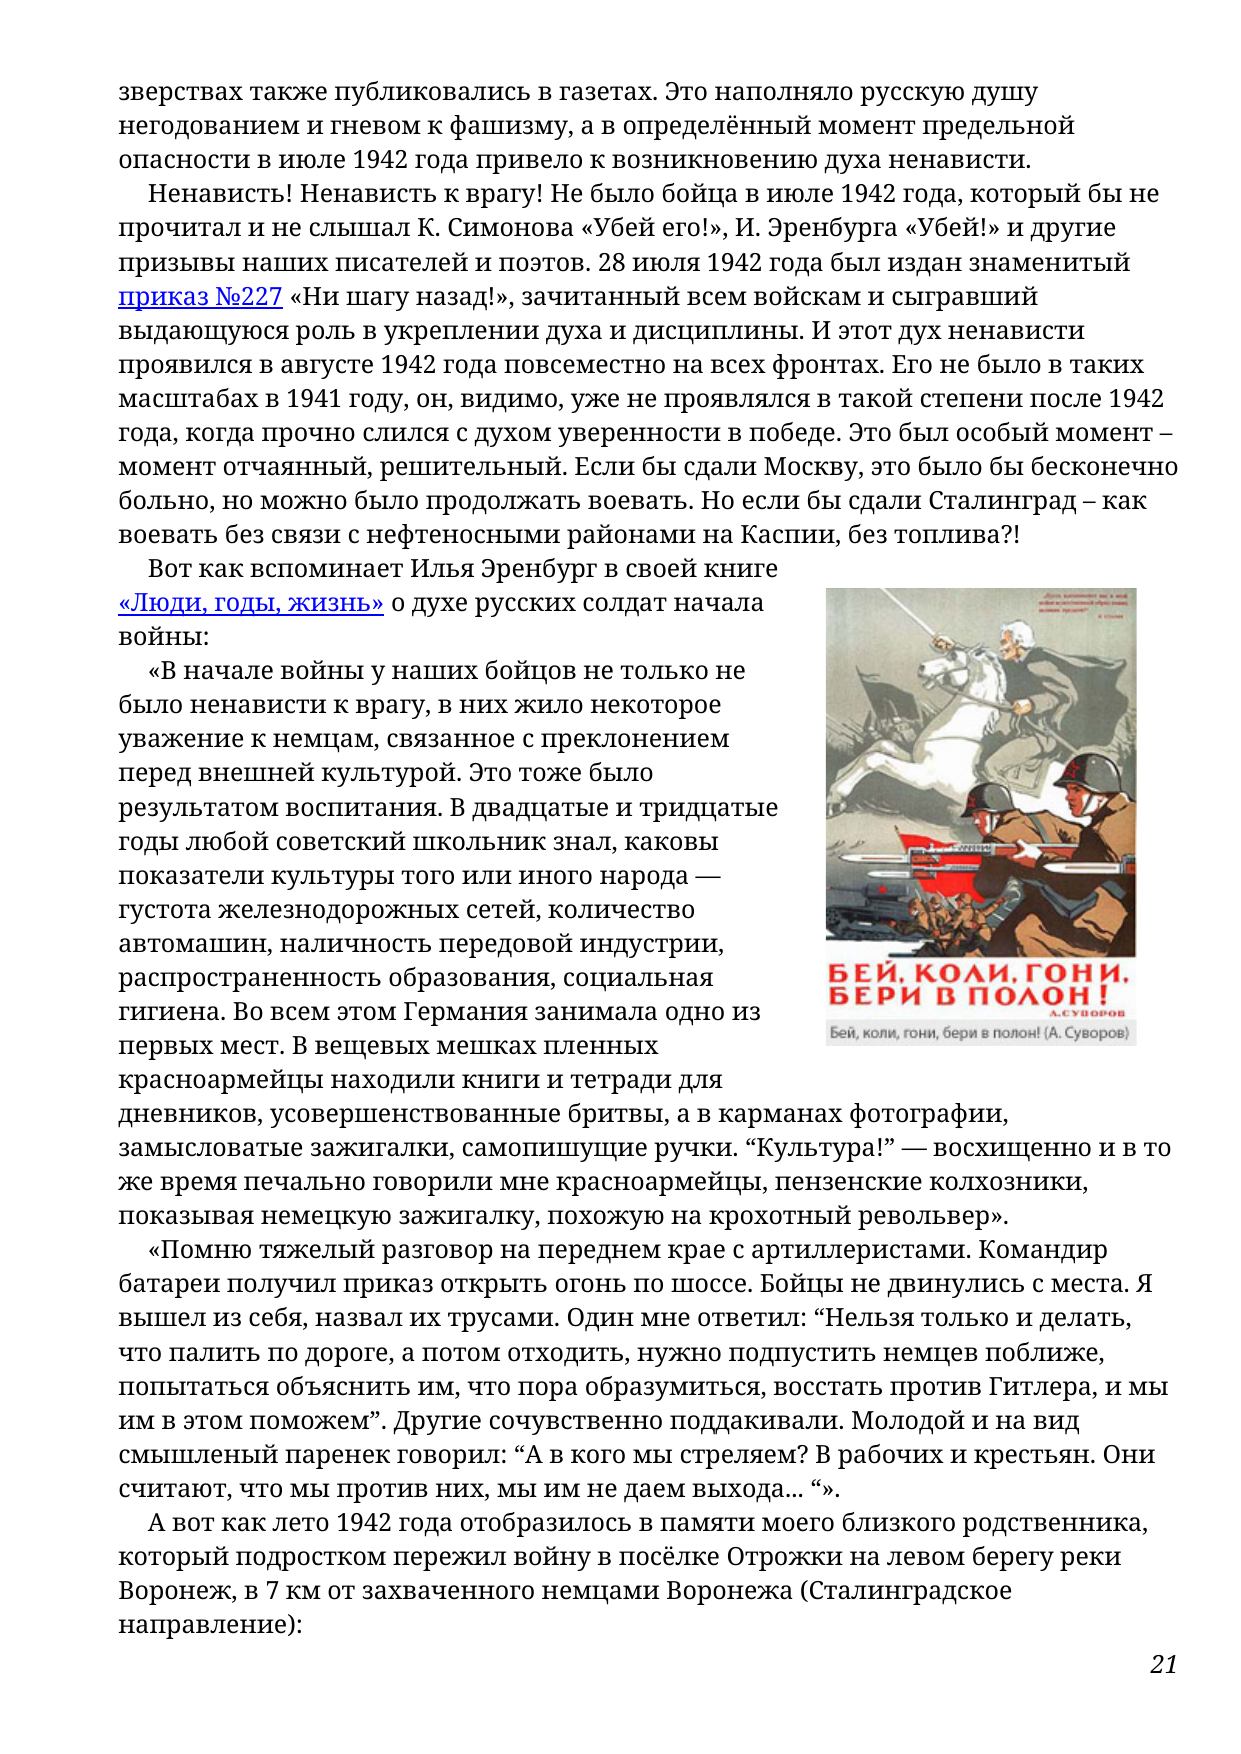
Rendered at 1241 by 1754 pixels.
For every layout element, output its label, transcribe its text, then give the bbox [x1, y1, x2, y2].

text Ненависть! Ненависть к врагу! Не было бойца в июле 1942 года, который бы не прочитал и не слышал К. Симонова «Убей его!», И. Эренбурга «Убей!» и другие призывы наших писателей и поэтов. 28 июля 1942 года был издан знаменитый приказ №227 «Ни шагу назад!», зачитанный всем войскам и сыгравший выдающуюся роль в укреплении духа и дисциплины. И этот дух ненависти проявился в августе 1942 года повсеместно на всех фронтах. Его не было в таких масштабах в 1941 году, он, видимо, уже не проявлялся в такой степени после 1942 года, когда прочно слился с духом уверенности в победе. Это был особый момент – момент отчаянный, решительный. Если бы сдали Москву, это было бы бесконечно больно, но можно было продолжать воевать. Но если бы сдали Сталинград – как воевать без связи с нефтеносными районами на Каспии, без топлива?! [118, 176, 1181, 551]
text А вот как лето 1942 года отобразилось в памяти моего близкого родственника, который подростком пережил войну в посёлке Отрожки на левом берегу реки Воронеж, в 7 км от захваченного немцами Воронежа (Сталинградское направление): [118, 1504, 1181, 1641]
text Вот как вспоминает Илья Эренбург в своей книге «Люди, годы, жизнь» о духе русских солдат начала войны: [118, 551, 1181, 1047]
text «Помню тяжелый разговор на переднем крае с артиллеристами. Командир батареи получил приказ открыть огонь по шоссе. Бойцы не двинулись с места. Я вышел из себя, назвал их трусами. Один мне ответил: “Нельзя только и делать, что палить по дороге, а потом отходить, нужно подпустить немцев поближе, попытаться объяснить им, что пора образумиться, восстать против Гитлера, и мы им в этом поможем”. Другие сочувственно поддакивали. Молодой и на вид смышленый паренек говорил: “А в кого мы стреляем? В рабочих и крестьян. Они считают, что мы против них, мы им не даем выхода... “». [118, 1232, 1181, 1504]
text «В начале войны у наших бойцов не только не было ненависти к врагу, в них жило некоторое уважение к немцам, связанное с преклонением перед внешней культурой. Это тоже было результатом воспитания. В двадцатые и тридцатые годы любой советский школьник знал, каковы показатели культуры того или иного народа — густота железнодорожных сетей, количество автомашин, наличность передовой индустрии, распространенность образования, социальная гигиена. Во всем этом Германия занимала одно из первых мест. В вещевых мешках пленных красноармейцы находили книги и тетради для дневников, усовершенствованные бритвы, а в карманах фотографии, замысловатые зажигалки, самопишущие ручки. “Культура!” — восхищенно и в то же время печально говорили мне красноармейцы, пензенские колхозники, показывая немецкую зажигалку, похожую на крохотный револьвер». [118, 653, 1181, 1232]
picture [825, 588, 1137, 1046]
text зверствах также публиковались в газетах. Это наполняло русскую душу негодованием и гневом к фашизму, а в определённый момент предельной опасности в июле 1942 года привело к возникновению духа ненависти. [118, 74, 1181, 176]
